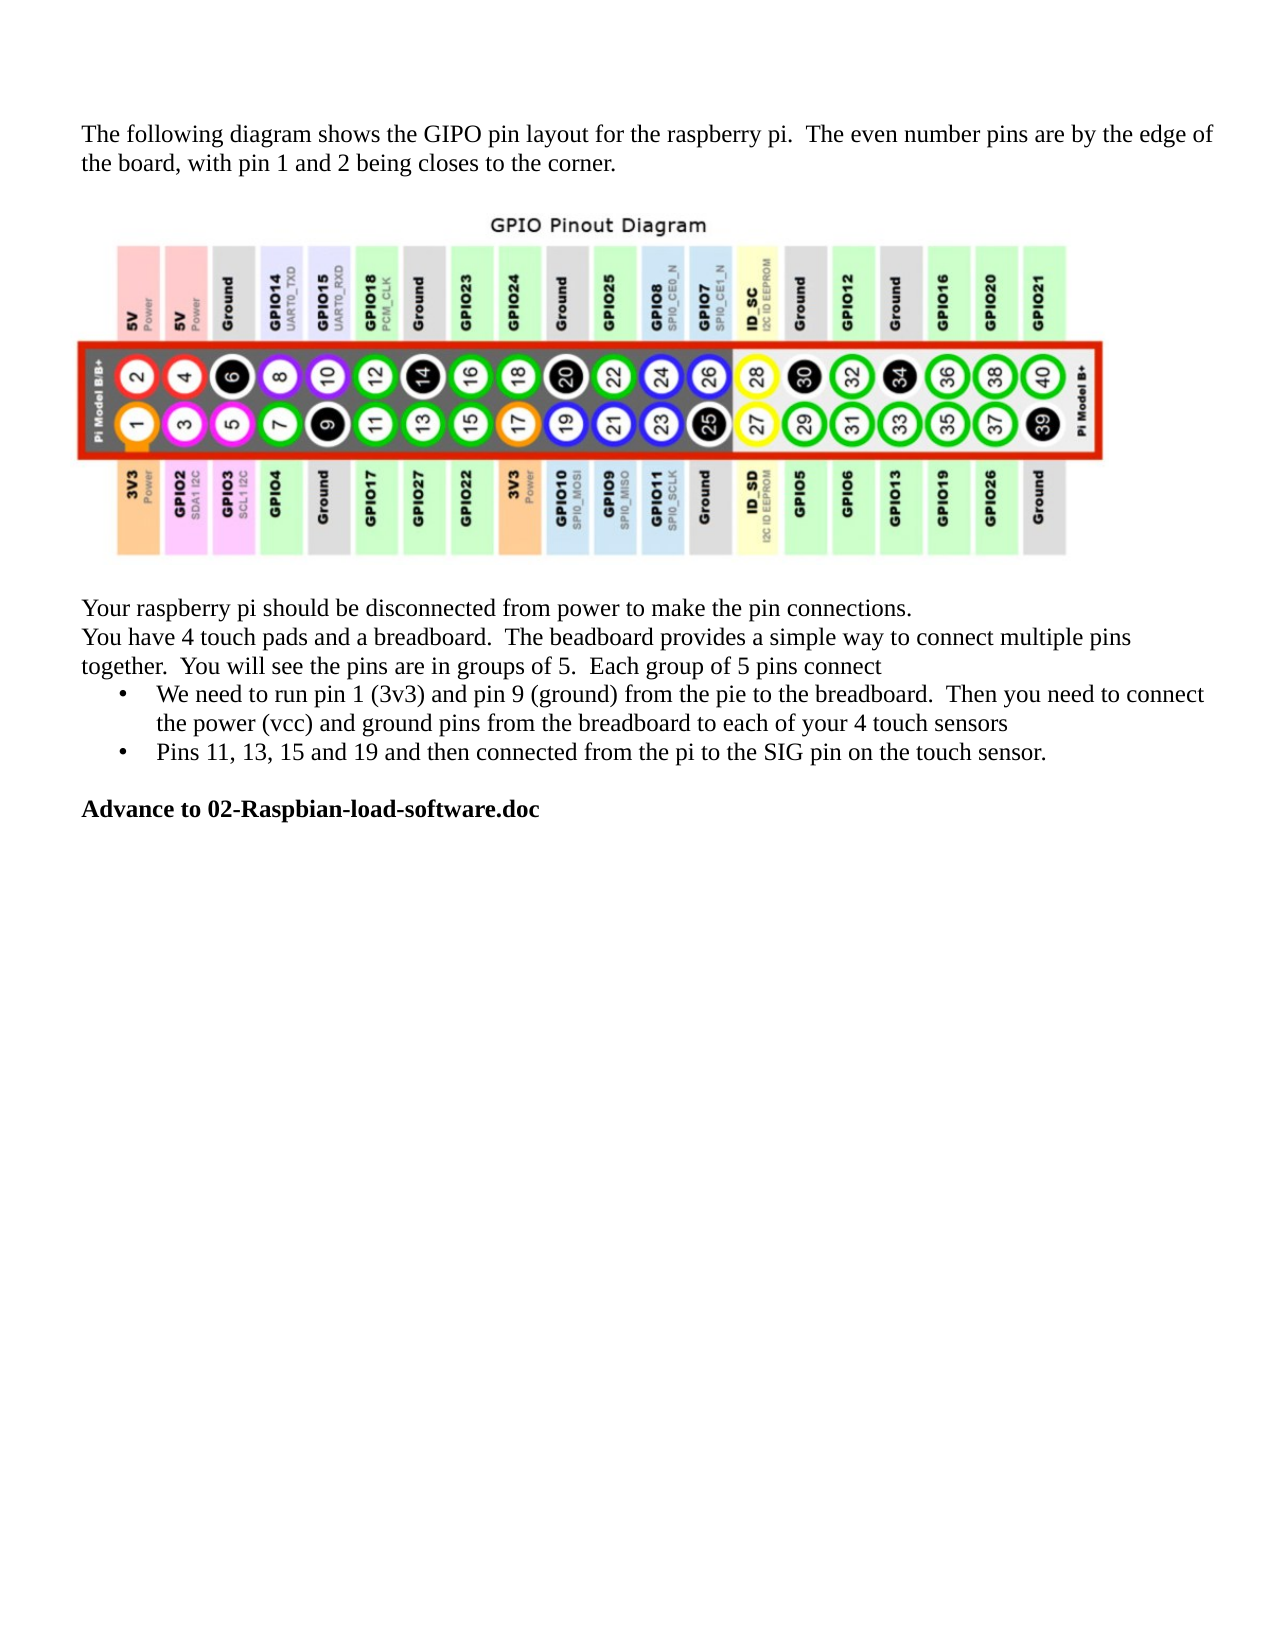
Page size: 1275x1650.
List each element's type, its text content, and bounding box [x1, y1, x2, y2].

text Your raspberry pi should be disconnected from power to make the pin connections. [81, 593, 1216, 622]
list Pins 11, 13, 15 and 19 and then connected from the pi to the SIG pin on the touch sensor. [119, 737, 1216, 766]
picture [70, 213, 1109, 565]
text Advance to 02-Raspbian-load-software.doc [81, 794, 1216, 823]
text The following diagram shows the GIPO pin layout for the raspberry pi. The even number pins are by the edge of the board, with pin 1 and 2 being closes to the corner. [81, 119, 1216, 177]
text You have 4 touch pads and a breadboard. The beadboard provides a simple way to connect multiple pins together. You will see the pins are in groups of 5. Each group of 5 pins connect [81, 622, 1216, 679]
list We need to run pin 1 (3v3) and pin 9 (ground) from the pie to the breadboard. Then you need to connect the power (vcc) and ground pins from the breadboard to each of your 4 touch sensors [119, 679, 1216, 737]
